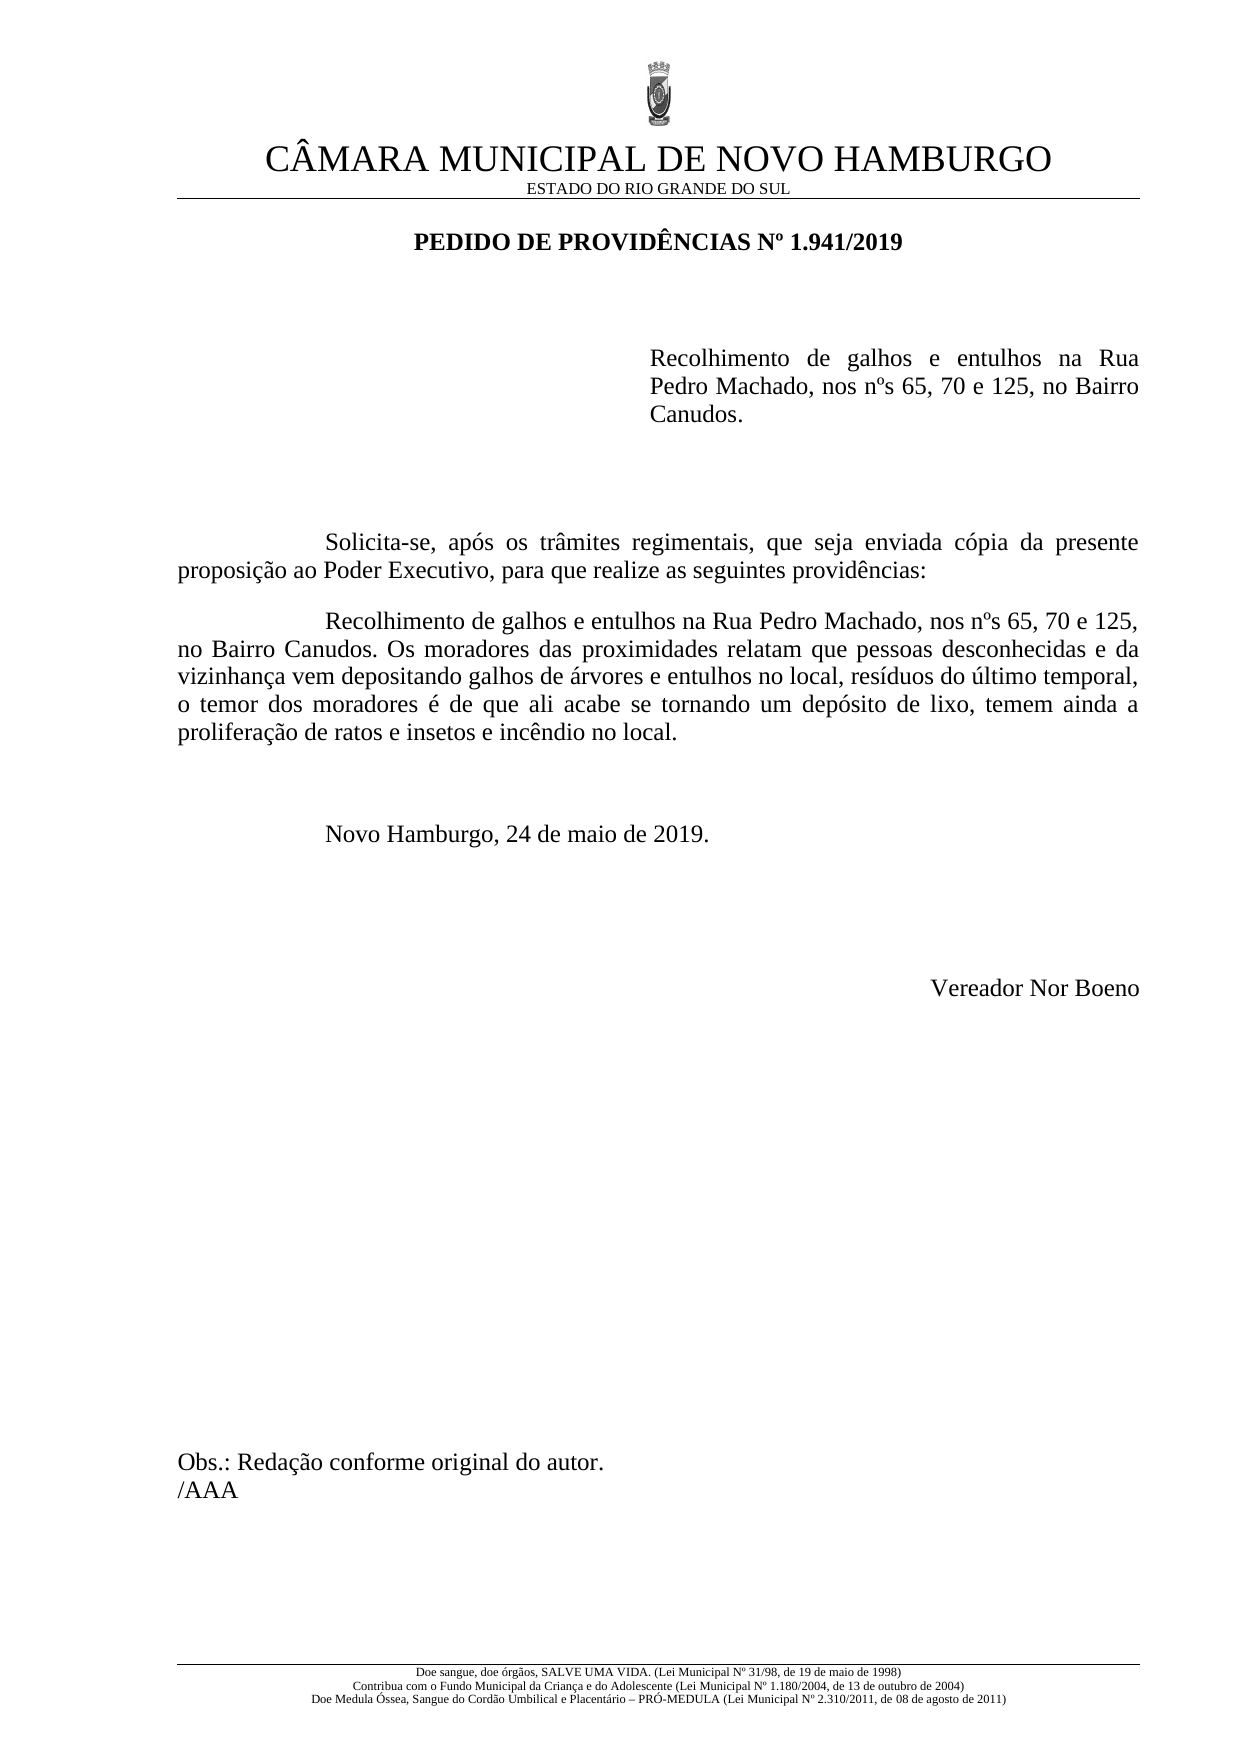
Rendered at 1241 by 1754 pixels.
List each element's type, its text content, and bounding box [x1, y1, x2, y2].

text PEDIDO DE PROVIDÊNCIAS Nº 1.941/2019 [177, 228, 1140, 256]
text Recolhimento de galhos e entulhos na Rua Pedro Machado, nos nºs 65, 70 e 125, no Bairro Canudos. Os moradores das proximidades relatam que pessoas desconhecidas e da vizinhança vem depositando galhos de árvores e entulhos no local, resíduos do último temporal, o temor dos moradores é de que ali acabe se tornando um depósito de lixo, temem ainda a proliferação de ratos e insetos e incêndio no local. [177, 607, 1140, 746]
text /AAA [177, 1476, 1140, 1504]
text Vereador Nor Boeno [177, 974, 1140, 1002]
text Obs.: Redação conforme original do autor. [177, 1448, 1140, 1476]
text Solicita-se, após os trâmites regimentais, que seja enviada cópia da presente proposição ao Poder Executivo, para que realize as seguintes providências: [177, 528, 1140, 583]
text Recolhimento de galhos e entulhos na Rua Pedro Machado, nos nºs 65, 70 e 125, no Bairro Canudos. [649, 344, 1140, 428]
text Novo Hamburgo, 24 de maio de 2019. [177, 820, 1140, 848]
